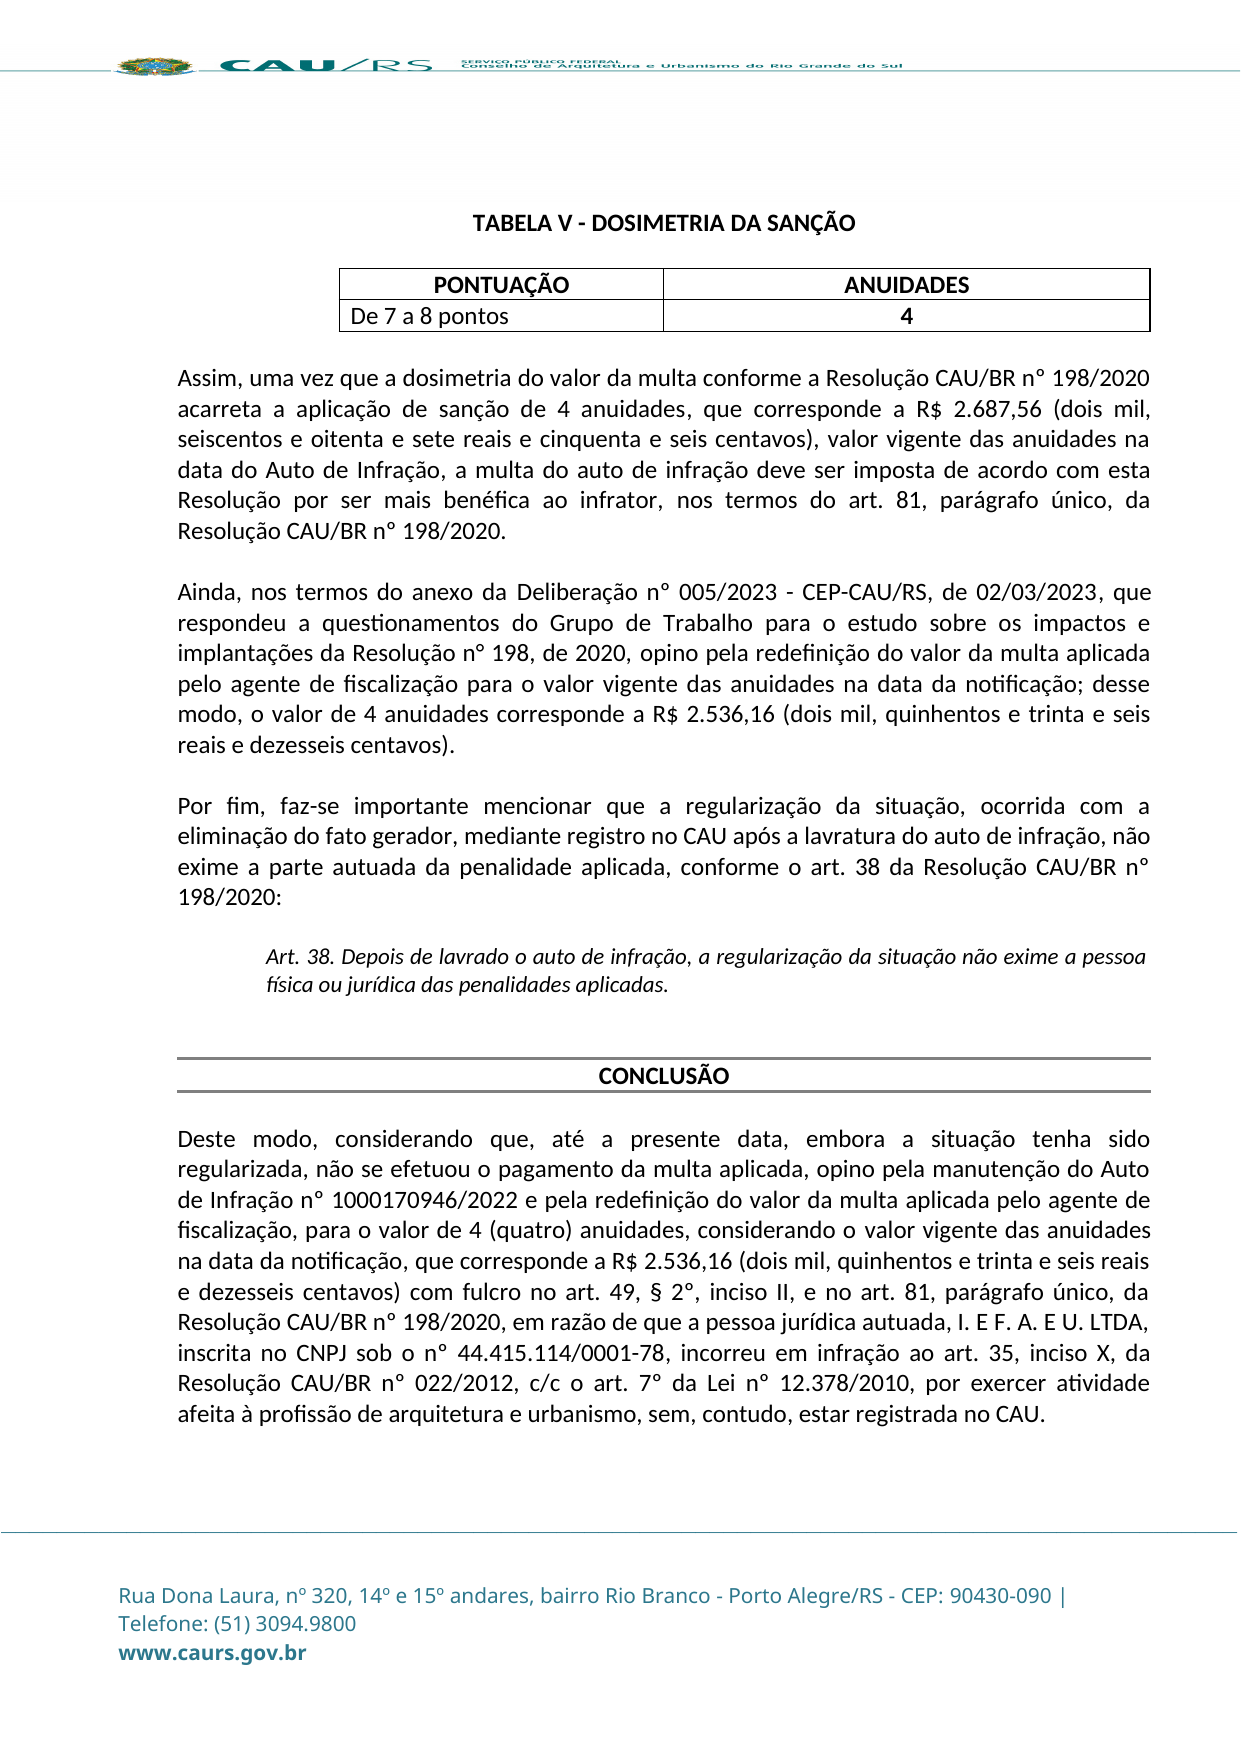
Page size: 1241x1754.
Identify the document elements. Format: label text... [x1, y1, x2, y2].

text TABELA V - DOSIMETRIA DA SANÇÃO [177, 207, 1152, 237]
text Art. 38. Depois de lavrado o auto de infração, a regularização da situação não exime a pessoa física ou jurídica das penalidades aplicadas. [266, 942, 1152, 998]
text Por fim, faz-se importante mencionar que a regularização da situação, ocorrida com a eliminação do fato gerador, mediante registro no CAU após a lavratura do auto de infração, não exime a parte autuada da penalidade aplicada, conforme o art. 38 da Resolução CAU/BR nº 198/2020: [177, 790, 1152, 912]
text Assim, uma vez que a dosimetria do valor da multa conforme a Resolução CAU/BR nº 198/2020 acarreta a aplicação de sanção de 4 anuidades, que corresponde a R$ 2.687,56 (dois mil, seiscentos e oitenta e sete reais e cinquenta e seis centavos), valor vigente das anuidades na data do Auto de Infração, a multa do auto de infração deve ser imposta de acordo com esta Resolução por ser mais benéfica ao infrator, nos termos do art. 81, parágrafo único, da Resolução CAU/BR nº 198/2020. [177, 362, 1152, 546]
table_cell De 7 a 8 pontos [340, 300, 663, 331]
table_header CONCLUSÃO [177, 1060, 1151, 1089]
text Deste modo, considerando que, até a presente data, embora a situação tenha sido regularizada, não se efetuou o pagamento da multa aplicada, opino pela manutenção do Auto de Infração nº 1000170946/2022 e pela redefinição do valor da multa aplicada pelo agente de fiscalização, para o valor de 4 (quatro) anuidades, considerando o valor vigente das anuidades na data da notificação, que corresponde a R$ 2.536,16 (dois mil, quinhentos e trinta e seis reais e dezesseis centavos) com fulcro no art. 49, § 2º, inciso II, e no art. 81, parágrafo único, da Resolução CAU/BR nº 198/2020, em razão de que a pessoa jurídica autuada, I. E F. A. E U. LTDA, inscrita no CNPJ sob o nº 44.415.114/0001-78, incorreu em infração ao art. 35, inciso X, da Resolução CAU/BR nº 022/2012, c/c o art. 7º da Lei nº 12.378/2010, por exercer atividade afeita à profissão de arquitetura e urbanismo, sem, contudo, estar registrada no CAU. [177, 1123, 1152, 1428]
table_header ANUIDADES [664, 269, 1149, 299]
text Ainda, nos termos do anexo da Deliberação nº 005/2023 - CEP-CAU/RS, de 02/03/2023, que respondeu a questionamentos do Grupo de Trabalho para o estudo sobre os impactos e implantações da Resolução n° 198, de 2020, opino pela redefinição do valor da multa aplicada pelo agente de fiscalização para o valor vigente das anuidades na data da notificação; desse modo, o valor de 4 anuidades corresponde a R$ 2.536,16 (dois mil, quinhentos e trinta e seis reais e dezesseis centavos). [177, 576, 1152, 759]
table_header PONTUAÇÃO [340, 269, 663, 299]
table_cell 4 [664, 300, 1149, 331]
